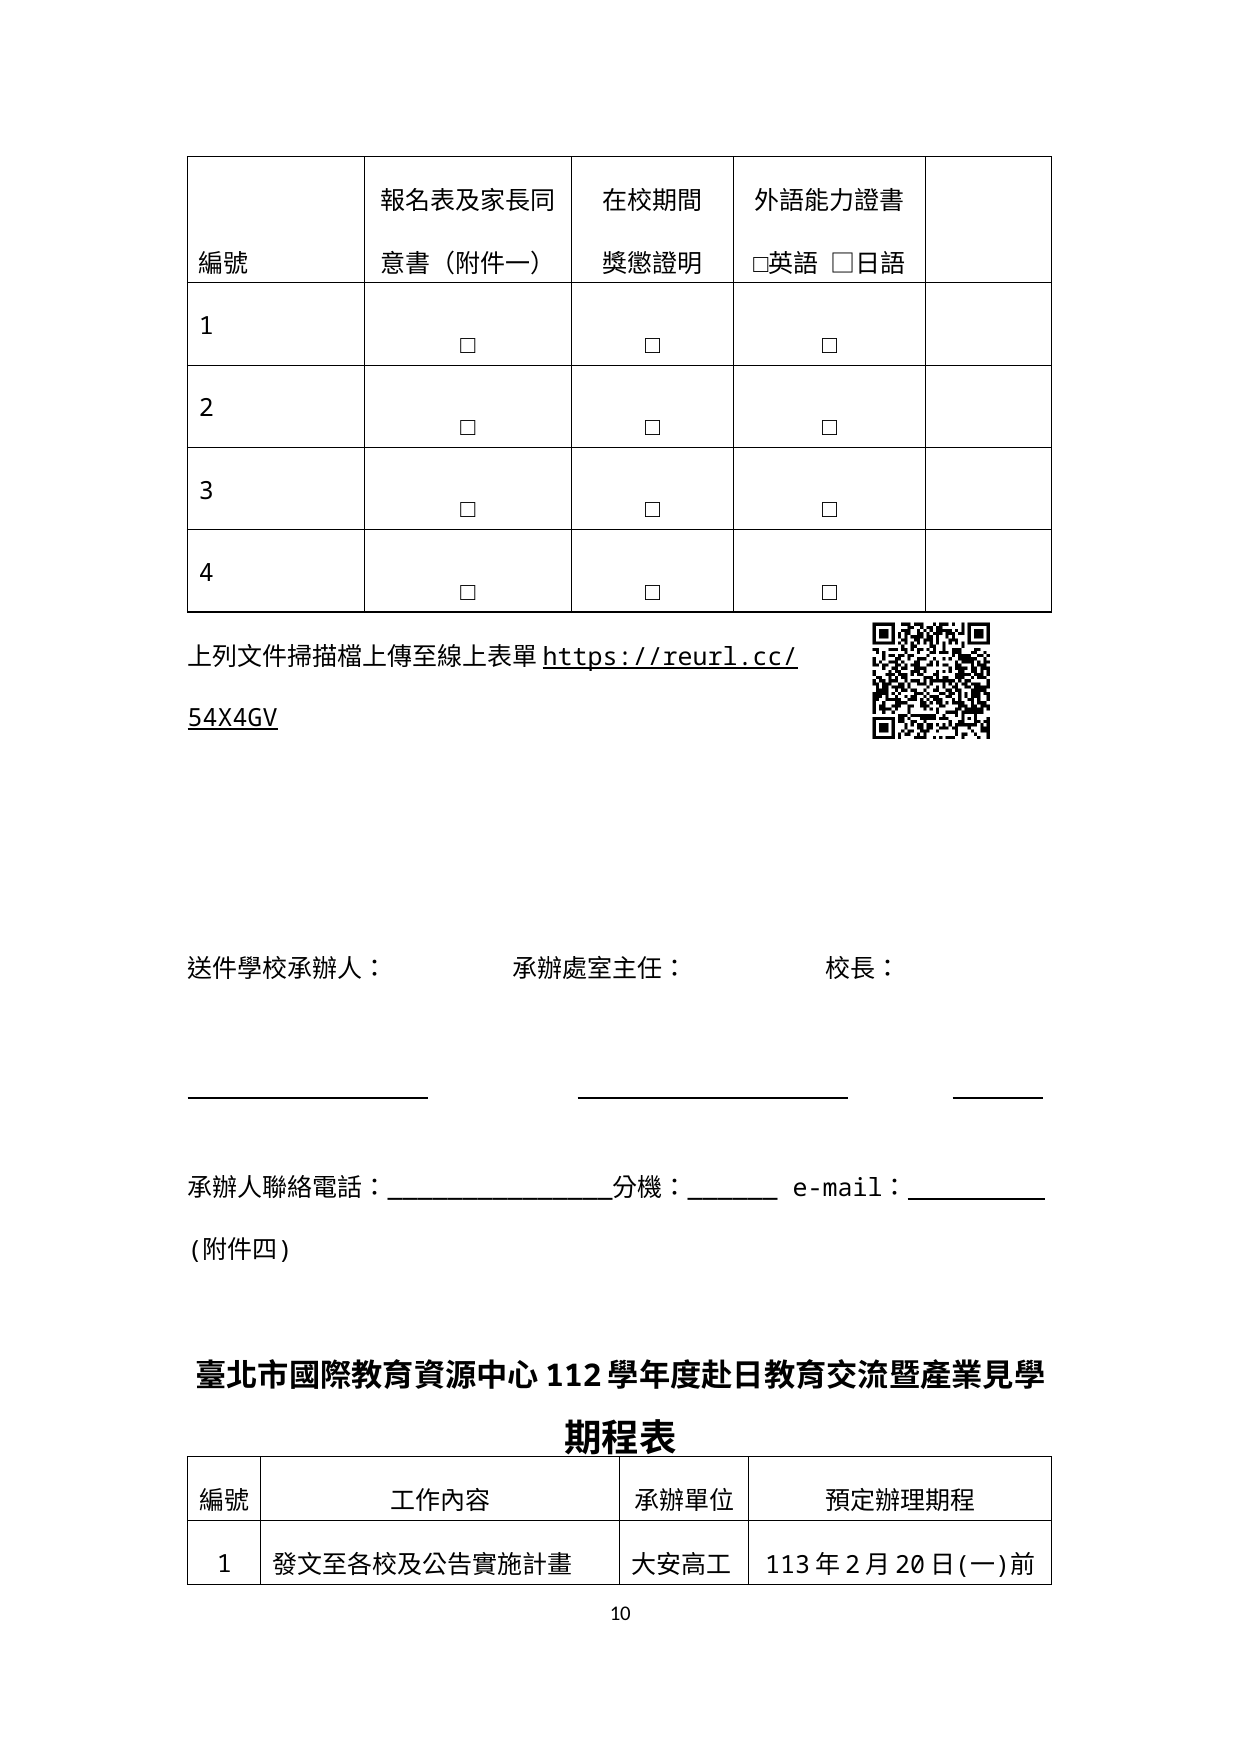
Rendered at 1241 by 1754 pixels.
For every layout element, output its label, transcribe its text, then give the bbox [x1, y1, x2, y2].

table_cell 4 [188, 530, 364, 611]
table_cell □ [365, 448, 571, 529]
table_cell □ [734, 283, 925, 364]
table_cell 外語能力證書 □英語 □日語 [734, 157, 925, 282]
table_header 編號 [188, 1457, 260, 1520]
table_cell □ [572, 283, 733, 364]
text 送件學校承辦人： 承辦處室主任： 校長： [187, 925, 1053, 987]
text 承辦人聯絡電話：_______________分機：______ e-mail： [187, 1144, 1053, 1206]
table_cell [926, 448, 1051, 529]
table_header 工作內容 [261, 1457, 619, 1520]
table_cell □ [572, 366, 733, 447]
text 期程表 [187, 1394, 1053, 1456]
table_cell [926, 283, 1051, 364]
table_cell □ [365, 530, 571, 611]
text 臺北市國際教育資源中心112學年度赴日教育交流暨產業見學 [187, 1331, 1053, 1394]
table_header 編號 [188, 157, 364, 282]
table_cell □ [572, 448, 733, 529]
table_cell 大安高工 [620, 1521, 748, 1584]
table_cell 1 [188, 1521, 260, 1584]
table_header 預定辦理期程 [749, 1457, 1051, 1520]
text (附件四) [187, 1206, 1053, 1269]
table_cell 2 [188, 366, 364, 447]
table_header 承辦單位 [620, 1457, 748, 1520]
table_cell [926, 157, 1051, 282]
table_cell 報名表及家長同意書（附件一） [365, 157, 571, 282]
table_cell 在校期間 獎懲證明 [572, 157, 733, 282]
text 上列文件掃描檔上傳至線上表單https://reurl.cc/54X4GV [187, 612, 1053, 737]
table_cell □ [365, 283, 571, 364]
table_cell [926, 530, 1051, 611]
table_cell [926, 366, 1051, 447]
table_cell □ [572, 530, 733, 611]
table_cell □ [734, 448, 925, 529]
table_cell 1 [188, 283, 364, 364]
table_cell □ [734, 530, 925, 611]
table_cell 發文至各校及公告實施計畫 [261, 1521, 619, 1584]
table_cell □ [734, 366, 925, 447]
table_cell 113年2月20日(一)前 [749, 1521, 1051, 1584]
table_cell □ [365, 366, 571, 447]
table_cell 3 [188, 448, 364, 529]
